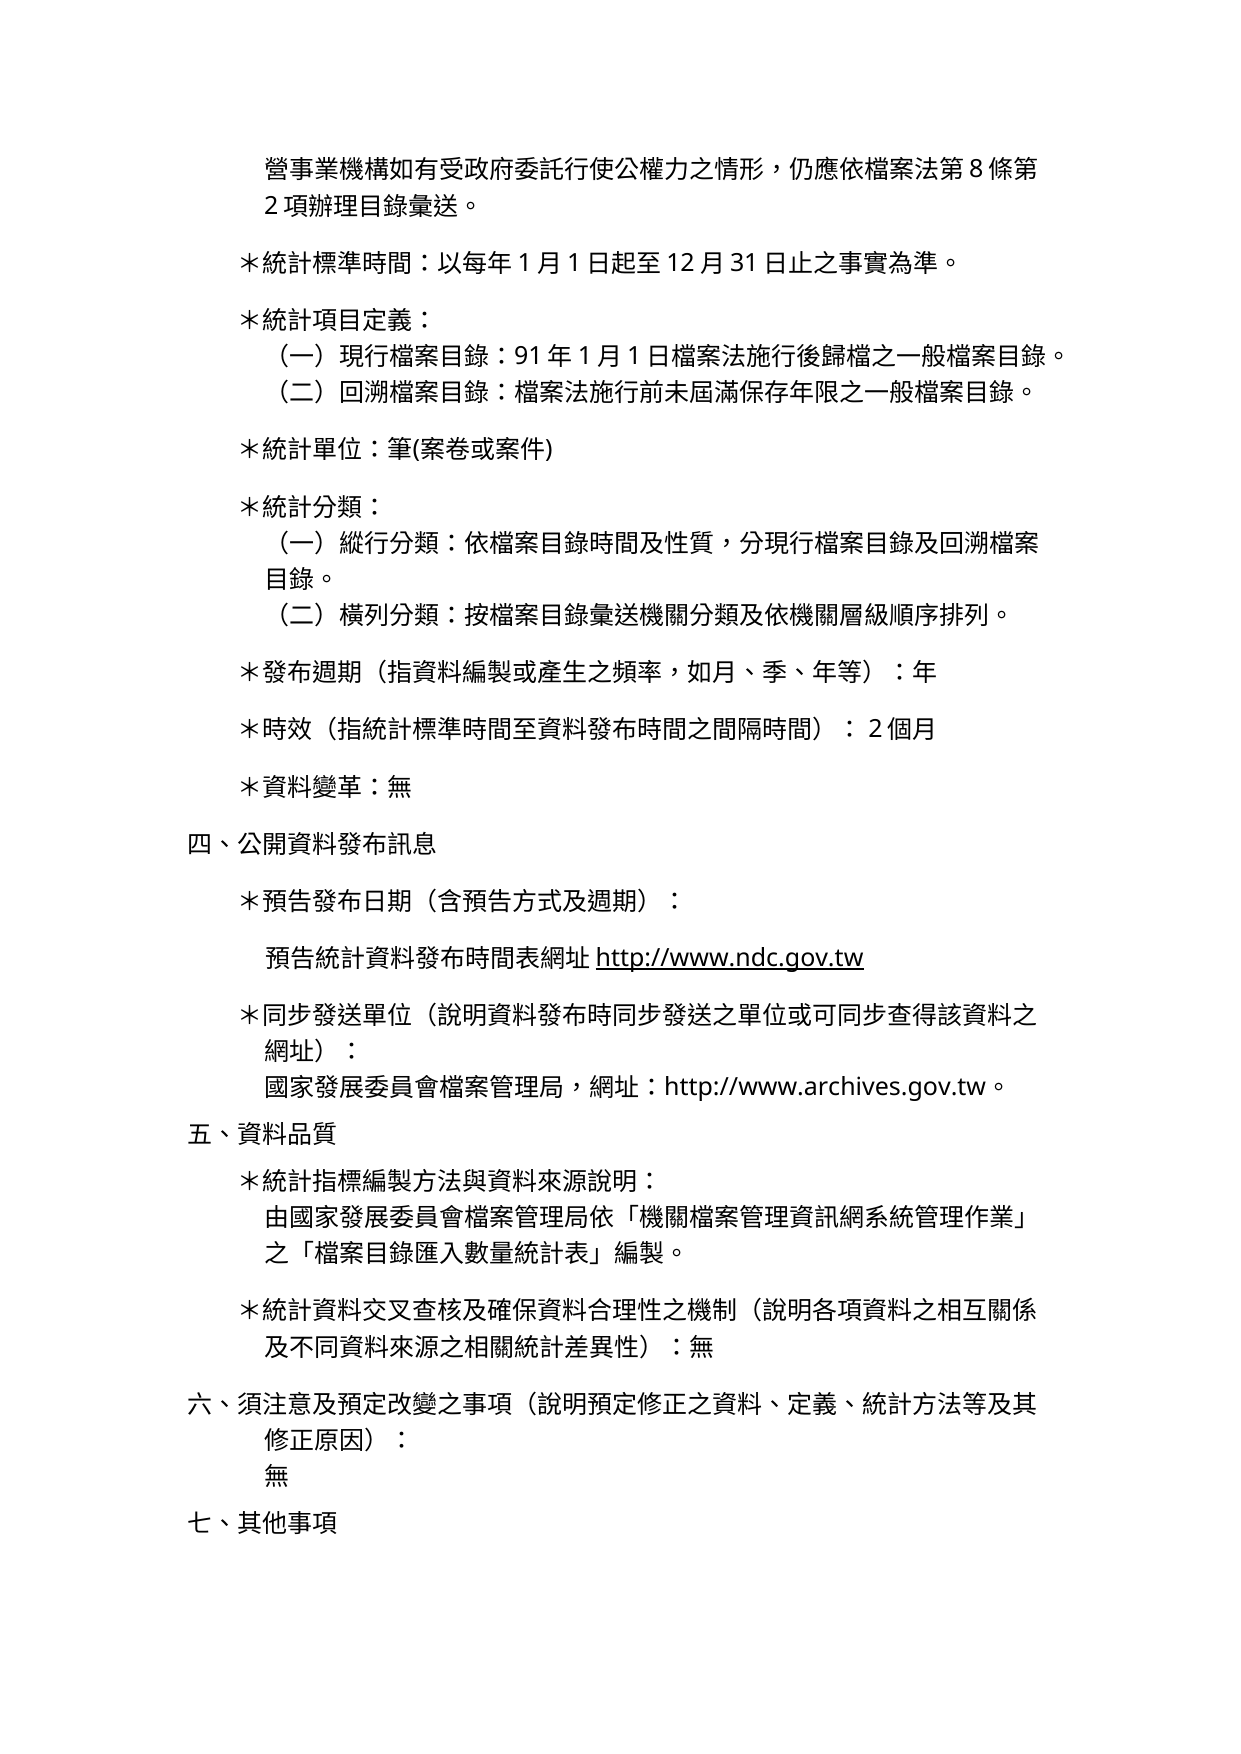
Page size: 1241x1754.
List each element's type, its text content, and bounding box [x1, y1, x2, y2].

text ＊統計資料交叉查核及確保資料合理性之機制（說明各項資料之相互關係及不同資料來源之相關統計差異性）：無 [187, 1291, 1053, 1363]
text ＊資料變革：無 [187, 767, 1053, 803]
text 四、公開資料發布訊息 [187, 824, 1053, 860]
text 營事業機構如有受政府委託行使公權力之情形，仍應依檔案法第8條第2項辦理目錄彙送。 [187, 150, 1053, 222]
text 六、須注意及預定改變之事項（說明預定修正之資料、定義、統計方法等及其修正原因）： 無 [187, 1384, 1053, 1493]
text ＊統計分類： （一）縱行分類：依檔案目錄時間及性質，分現行檔案目錄及回溯檔案目錄。 （二）橫列分類：按檔案目錄彙送機關分類及依機關層級順序排列。 [187, 487, 1053, 632]
text ＊預告發布日期（含預告方式及週期）： [187, 881, 1053, 917]
text 預告統計資料發布時間表網址http://www.ndc.gov.tw [187, 938, 1053, 974]
text ＊同步發送單位（說明資料發布時同步發送之單位或可同步查得該資料之網址）： 國家發展委員會檔案管理局，網址：http://www.archives.gov.tw。 [187, 995, 1053, 1104]
text ＊統計指標編製方法與資料來源說明： 由國家發展委員會檔案管理局依「機關檔案管理資訊網系統管理作業」之「檔案目錄匯入數量統計表」編製。 [187, 1161, 1053, 1270]
text 五、資料品質 [187, 1114, 1053, 1151]
text ＊時效（指統計標準時間至資料發布時間之間隔時間）： 2個月 [187, 710, 1053, 746]
text 七、其他事項 [187, 1503, 1053, 1539]
text ＊統計項目定義： （一）現行檔案目錄：91年1月1日檔案法施行後歸檔之一般檔案目錄。 （二）回溯檔案目錄：檔案法施行前未屆滿保存年限之一般檔案目錄。 [187, 300, 1053, 409]
text ＊統計標準時間：以每年1月1日起至12月31日止之事實為準。 [187, 243, 1053, 279]
text ＊發布週期（指資料編製或產生之頻率，如月、季、年等）：年 [187, 653, 1053, 689]
text ＊統計單位：筆(案卷或案件) [187, 430, 1053, 466]
